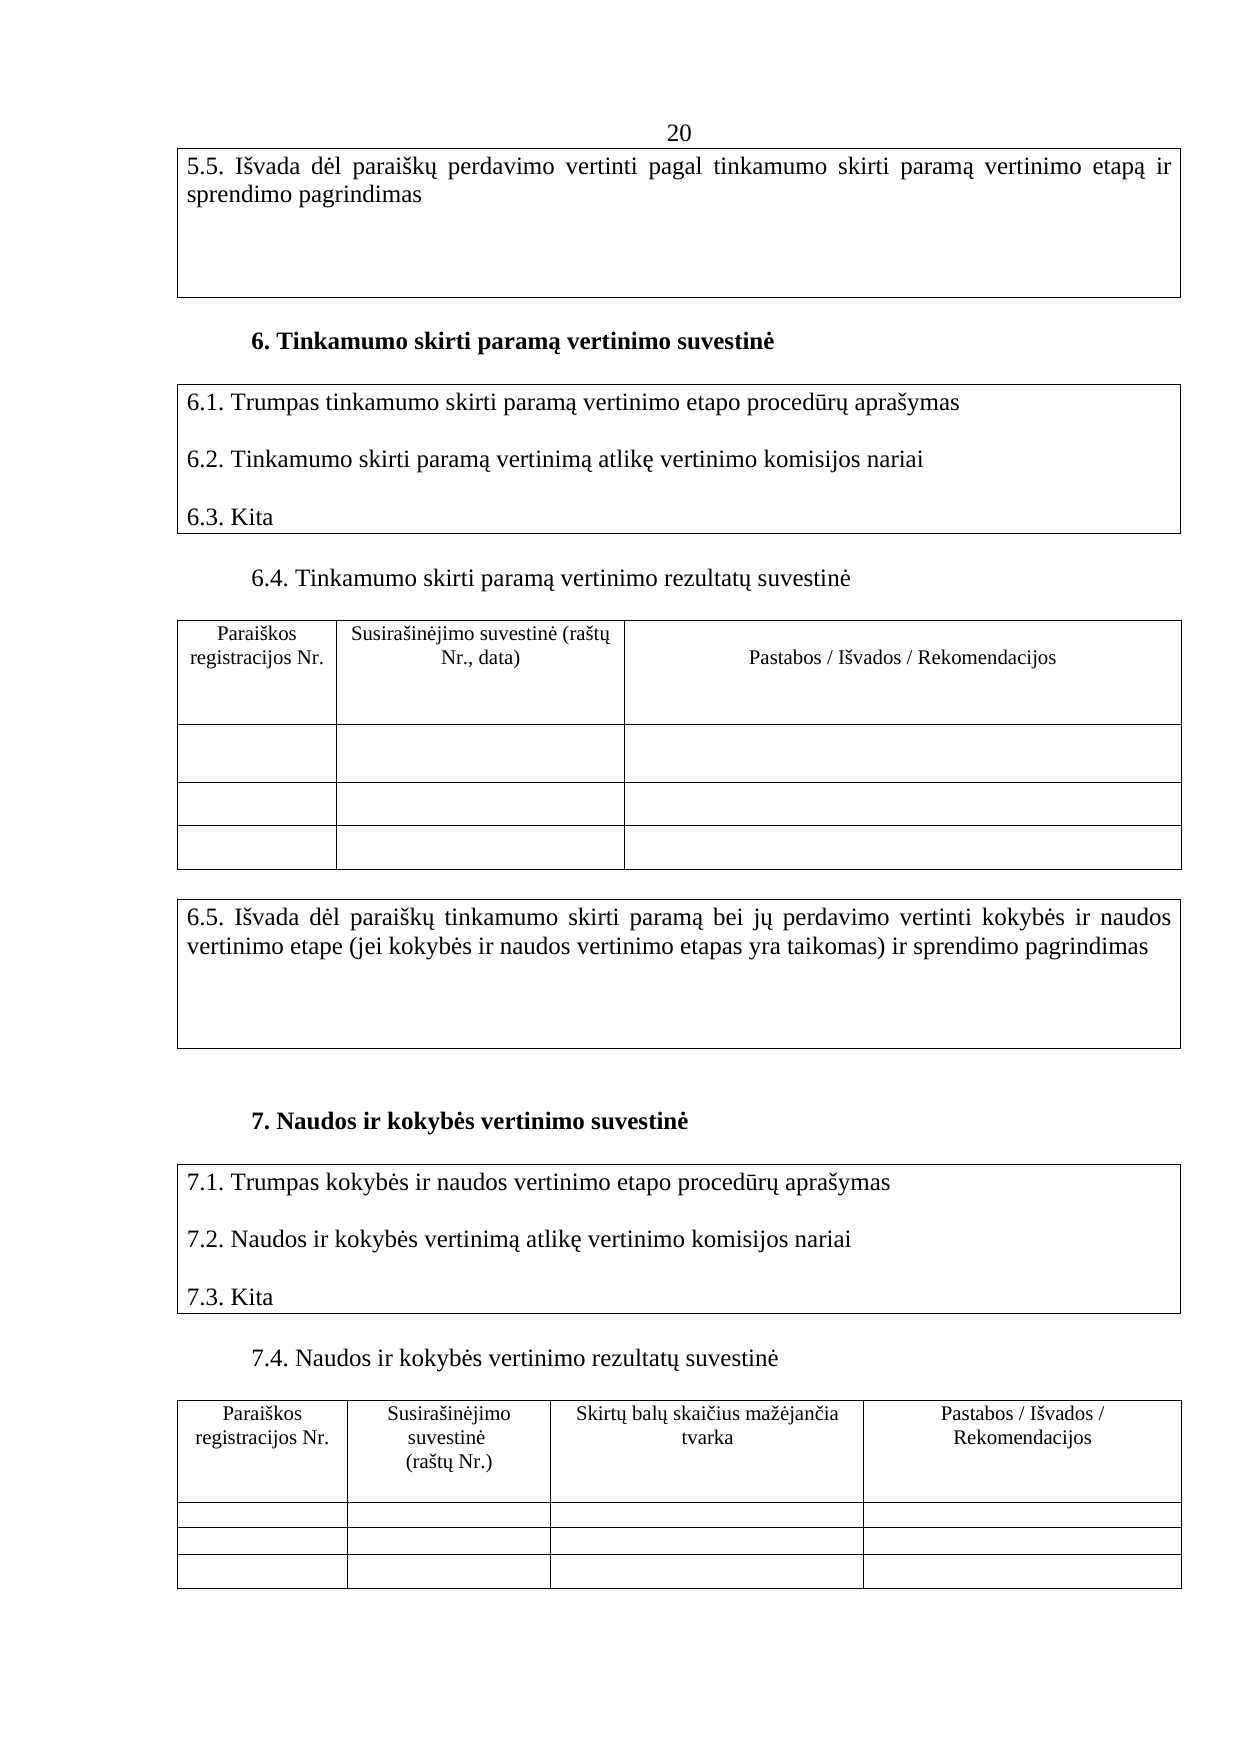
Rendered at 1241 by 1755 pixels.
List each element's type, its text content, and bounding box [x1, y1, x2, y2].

text 7. Naudos ir kokybės vertinimo suvestinė [177, 1106, 1181, 1135]
table_cell [178, 725, 336, 782]
text 6.4. Tinkamumo skirti paramą vertinimo rezultatų suvestinė [177, 563, 1181, 591]
table_cell [348, 1555, 550, 1588]
table_cell [178, 1528, 347, 1554]
table_header Pastabos / Išvados / Rekomendacijos [625, 621, 1181, 724]
table_cell [348, 1528, 550, 1554]
text 5.5. Išvada dėl paraiškų perdavimo vertinti pagal tinkamumo skirti paramą vertinimo etapą ir sprendimo pagrindimas [178, 149, 1180, 208]
table_header Paraiškos registracijos Nr. [178, 621, 336, 724]
text 6.1. Trumpas tinkamumo skirti paramą vertinimo etapo procedūrų aprašymas [178, 385, 1180, 416]
table_cell [348, 1503, 550, 1527]
table_header Susirašinėjimo suvestinė (raštų Nr., data) [337, 621, 624, 724]
table_cell [178, 783, 336, 825]
table_cell [551, 1555, 863, 1588]
table_cell [178, 1555, 347, 1588]
table_header Skirtų balų skaičius mažėjančia tvarka [551, 1401, 863, 1502]
text 7.3. Kita [178, 1279, 1180, 1313]
table_cell [178, 826, 336, 869]
table_header Susirašinėjimo suvestinė (raštų Nr.) [348, 1401, 550, 1502]
table_cell [551, 1503, 863, 1527]
table_cell [864, 1555, 1181, 1588]
text 6.3. Kita [178, 499, 1180, 533]
table_cell [337, 826, 624, 869]
table_cell [178, 1503, 347, 1527]
table_cell [337, 725, 624, 782]
table_header Paraiškos registracijos Nr. [178, 1401, 347, 1502]
table_cell [864, 1528, 1181, 1554]
table_cell [551, 1528, 863, 1554]
table_cell [337, 783, 624, 825]
table_cell [625, 725, 1181, 782]
table_header Pastabos / Išvados / Rekomendacijos [864, 1401, 1181, 1502]
text 7.1. Trumpas kokybės ir naudos vertinimo etapo procedūrų aprašymas [178, 1165, 1180, 1196]
text 6.2. Tinkamumo skirti paramą vertinimą atlikę vertinimo komisijos nariai [178, 441, 1180, 473]
text 7.4. Naudos ir kokybės vertinimo rezultatų suvestinė [177, 1343, 1181, 1371]
text 6.5. Išvada dėl paraiškų tinkamumo skirti paramą bei jų perdavimo vertinti kokybės ir naudos vertinimo etape (jei kokybės ir naudos vertinimo etapas yra taikomas) ir sprendimo pagrindimas [178, 900, 1180, 959]
table_cell [625, 826, 1181, 869]
table_cell [625, 783, 1181, 825]
table_cell [864, 1503, 1181, 1527]
text 7.2. Naudos ir kokybės vertinimą atlikę vertinimo komisijos nariai [178, 1221, 1180, 1253]
text 6. Tinkamumo skirti paramą vertinimo suvestinė [177, 326, 1181, 355]
